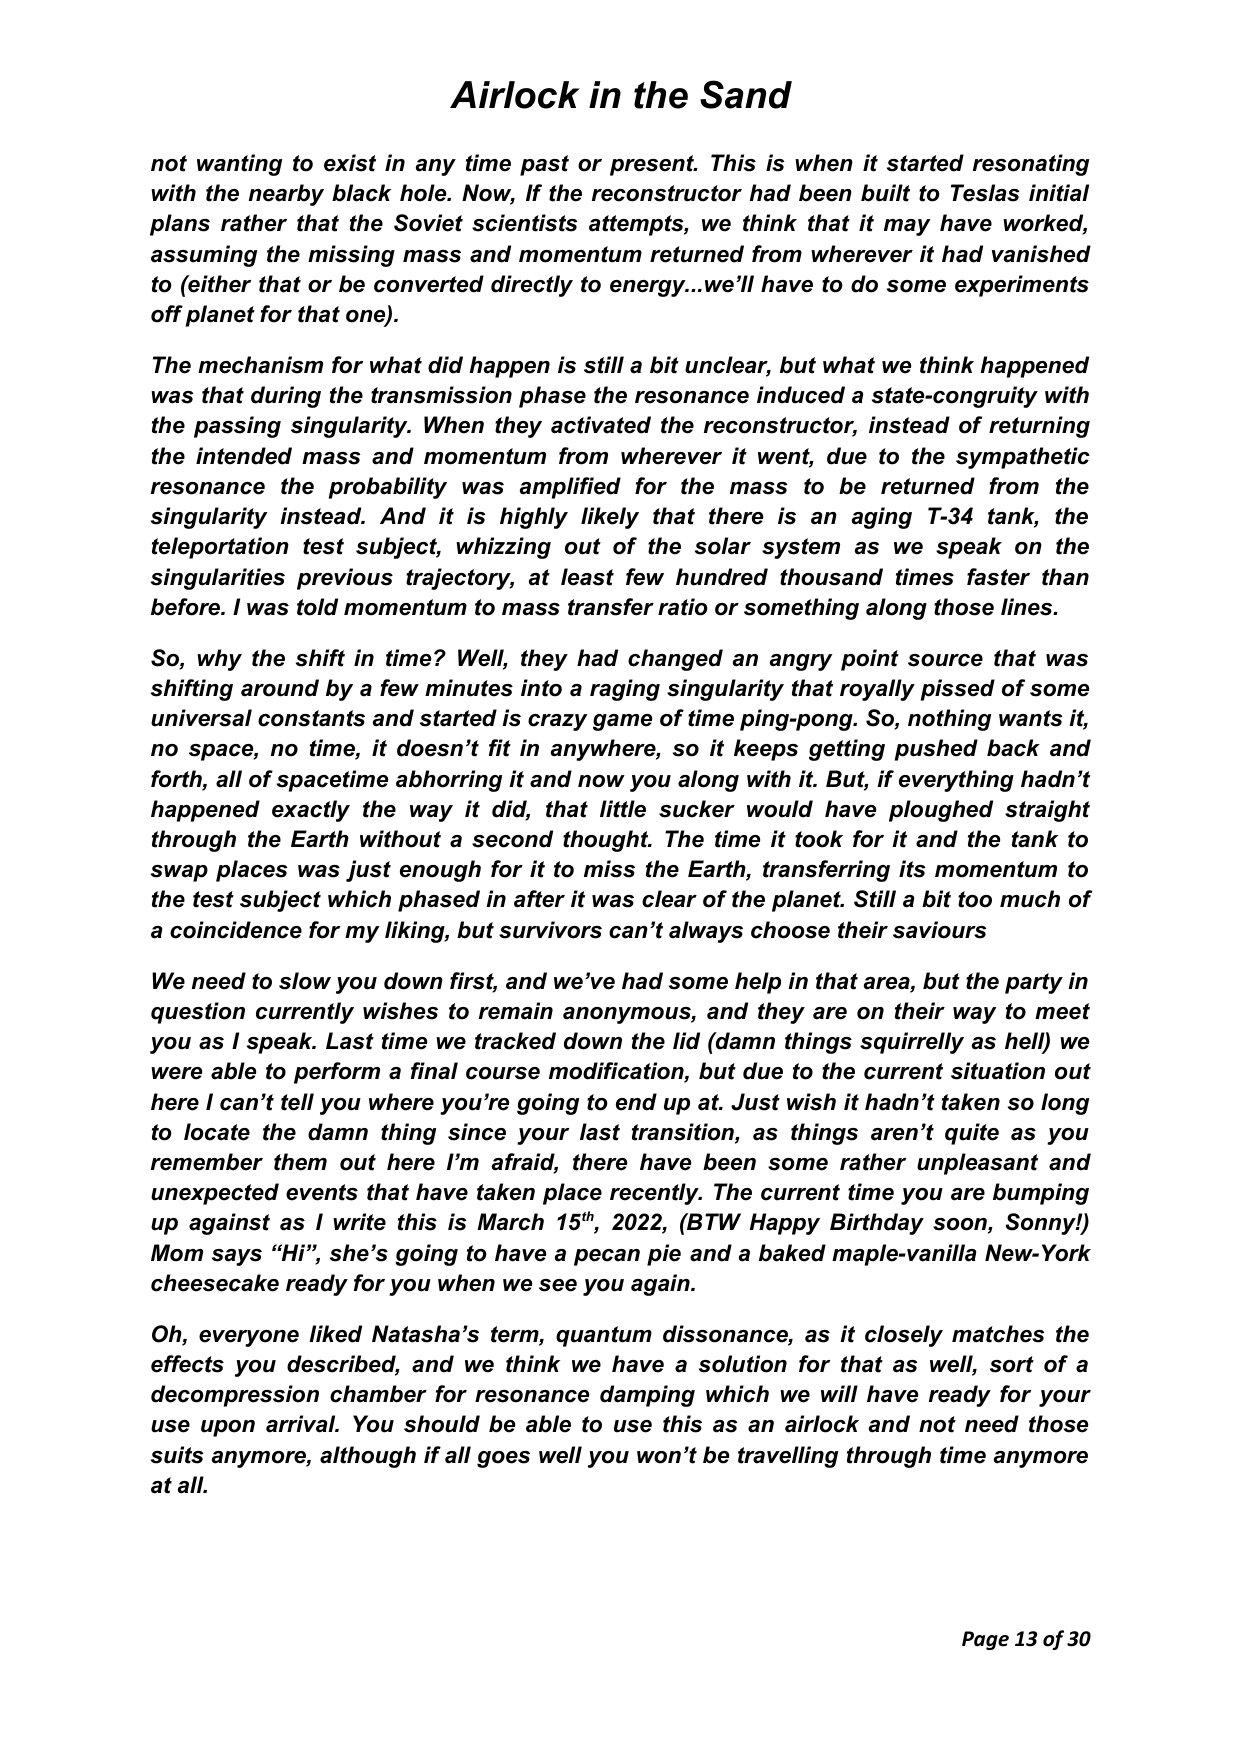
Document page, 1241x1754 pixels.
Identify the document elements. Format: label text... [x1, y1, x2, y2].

text Oh, everyone liked Natasha’s term, quantum dissonance, as it closely matches the effects you described, and we think we have a solution for that as well, sort of a decompression chamber for resonance damping which we will have ready for your use upon arrival. You should be able to use this as an airlock and not need those suits anymore, although if all goes well you won’t be travelling through time anymore at all. [150, 1321, 1090, 1498]
text We need to slow you down first, and we’ve had some help in that area, but the party in question currently wishes to remain anonymous, and they are on their way to meet you as I speak. Last time we tracked down the lid (damn things squirrelly as hell) we were able to perform a final course modification, but due to the current situation out here I can’t tell you where you’re going to end up at. Just wish it hadn’t taken so long to locate the damn thing since your last transition, as things aren’t quite as you remember them out here I’m afraid, there have been some rather unpleasant and unexpected events that have taken place recently. The current time you are bumping up against as I write this is March 15th, 2022, (BTW Happy Birthday soon, Sonny!) Mom says “Hi”, she’s going to have a pecan pie and a baked maple-vanilla New-York cheesecake ready for you when we see you again. [150, 968, 1090, 1296]
text So, why the shift in time? Well, they had changed an angry point source that was shifting around by a few minutes into a raging singularity that royally pissed of some universal constants and started is crazy game of time ping-pong. So, nothing wants it, no space, no time, it doesn’t fit in anywhere, so it keeps getting pushed back and forth, all of spacetime abhorring it and now you along with it. But, if everything hadn’t happened exactly the way it did, that little sucker would have ploughed straight through the Earth without a second thought. The time it took for it and the tank to swap places was just enough for it to miss the Earth, transferring its momentum to the test subject which phased in after it was clear of the planet. Still a bit too much of a coincidence for my liking, but survivors can’t always choose their saviours [150, 645, 1090, 943]
text not wanting to exist in any time past or present. This is when it started resonating with the nearby black hole. Now, If the reconstructor had been built to Teslas initial plans rather that the Soviet scientists attempts, we think that it may have worked, assuming the missing mass and momentum returned from wherever it had vanished to (either that or be converted directly to energy...we’ll have to do some experiments off planet for that one). [150, 150, 1090, 327]
text The mechanism for what did happen is still a bit unclear, but what we think happened was that during the transmission phase the resonance induced a state-congruity with the passing singularity. When they activated the reconstructor, instead of returning the intended mass and momentum from wherever it went, due to the sympathetic resonance the probability was amplified for the mass to be returned from the singularity instead. And it is highly likely that there is an aging T-34 tank, the teleportation test subject, whizzing out of the solar system as we speak on the singularities previous trajectory, at least few hundred thousand times faster than before. I was told momentum to mass transfer ratio or something along those lines. [150, 352, 1090, 620]
